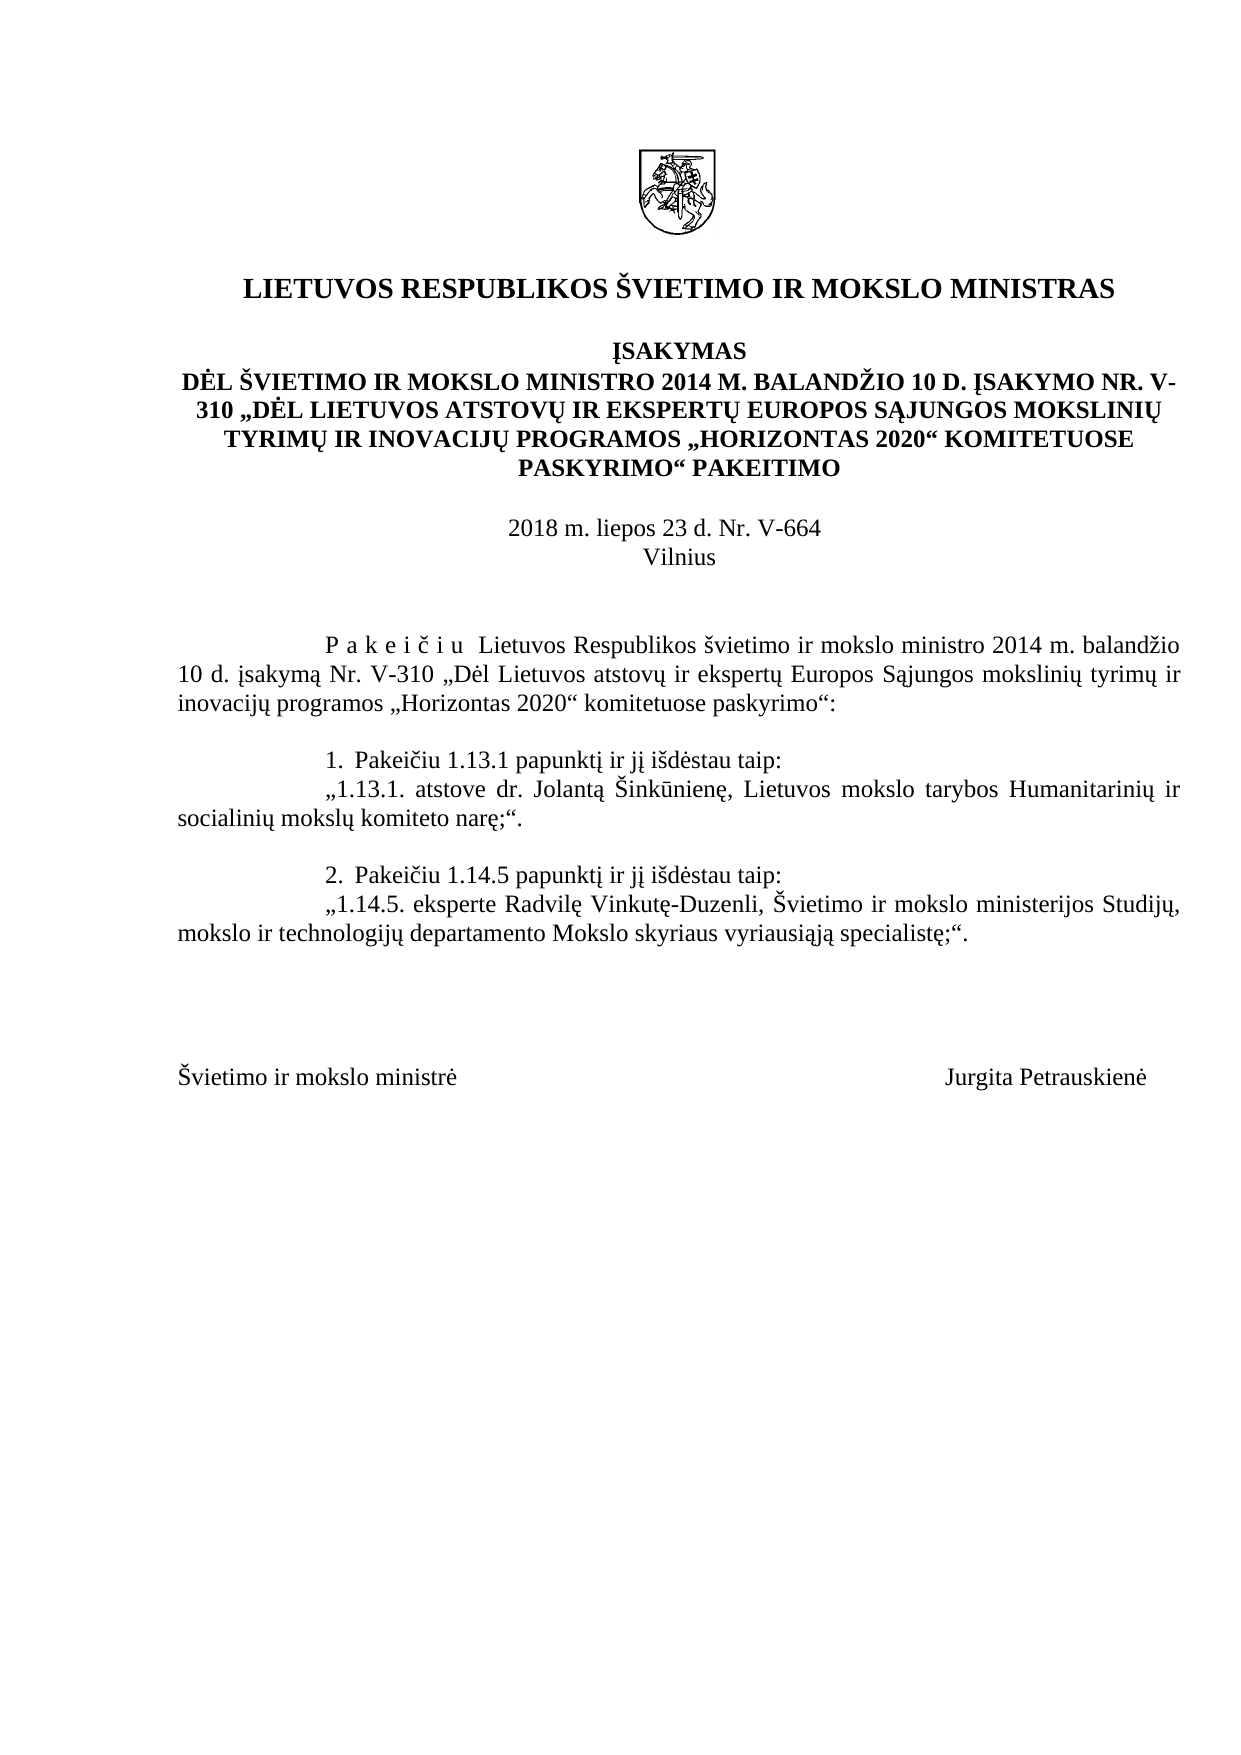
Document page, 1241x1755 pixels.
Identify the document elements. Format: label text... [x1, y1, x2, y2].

text 2. Pakeičiu 1.14.5 papunktį ir jį išdėstau taip: [177, 860, 1181, 889]
text 2018 m. liepos 23 d. Nr. V-664 [177, 513, 1033, 542]
text ĮSAKYMAS [177, 336, 1181, 364]
text Vilnius [177, 542, 1181, 571]
text LIETUVOS RESPUBLIKOS ŠVIETIMO IR MOKSLO MINISTRAS [177, 271, 1181, 304]
text „1.13.1. atstove dr. Jolantą Šinkūnienę, Lietuvos mokslo tarybos Humanitarinių ir socialinių mokslų komiteto narę;“. [177, 774, 1181, 832]
text „1.14.5. eksperte Radvilę Vinkutę-Duzenli, Švietimo ir mokslo ministerijos Studijų, mokslo ir technologijų departamento Mokslo skyriaus vyriausiąją specialistę;“. [177, 889, 1181, 947]
text Švietimo ir mokslo ministrė Jurgita Petrauskienė [177, 1062, 1181, 1090]
text P a k e i č i u Lietuvos Respublikos švietimo ir mokslo ministro 2014 m. balandžio 10 d. įsakymą Nr. V-310 „Dėl Lietuvos atstovų ir ekspertų Europos Sąjungos mokslinių tyrimų ir inovacijų programos „Horizontas 2020“ komitetuose paskyrimo“: [177, 630, 1181, 717]
text DĖL ŠVIETIMO IR MOKSLO MINISTRO 2014 M. BALANDŽIO 10 D. ĮSAKYMO NR. V-310 „DĖL LIETUVOS ATSTOVŲ IR EKSPERTŲ EUROPOS SĄJUNGOS MOKSLINIŲ TYRIMŲ IR INOVACIJŲ PROGRAMOS „HORIZONTAS 2020“ KOMITETUOSE PASKYRIMO“ PAKEITIMO [177, 367, 1181, 482]
text 1. Pakeičiu 1.13.1 papunktį ir jį išdėstau taip: [177, 745, 1181, 774]
